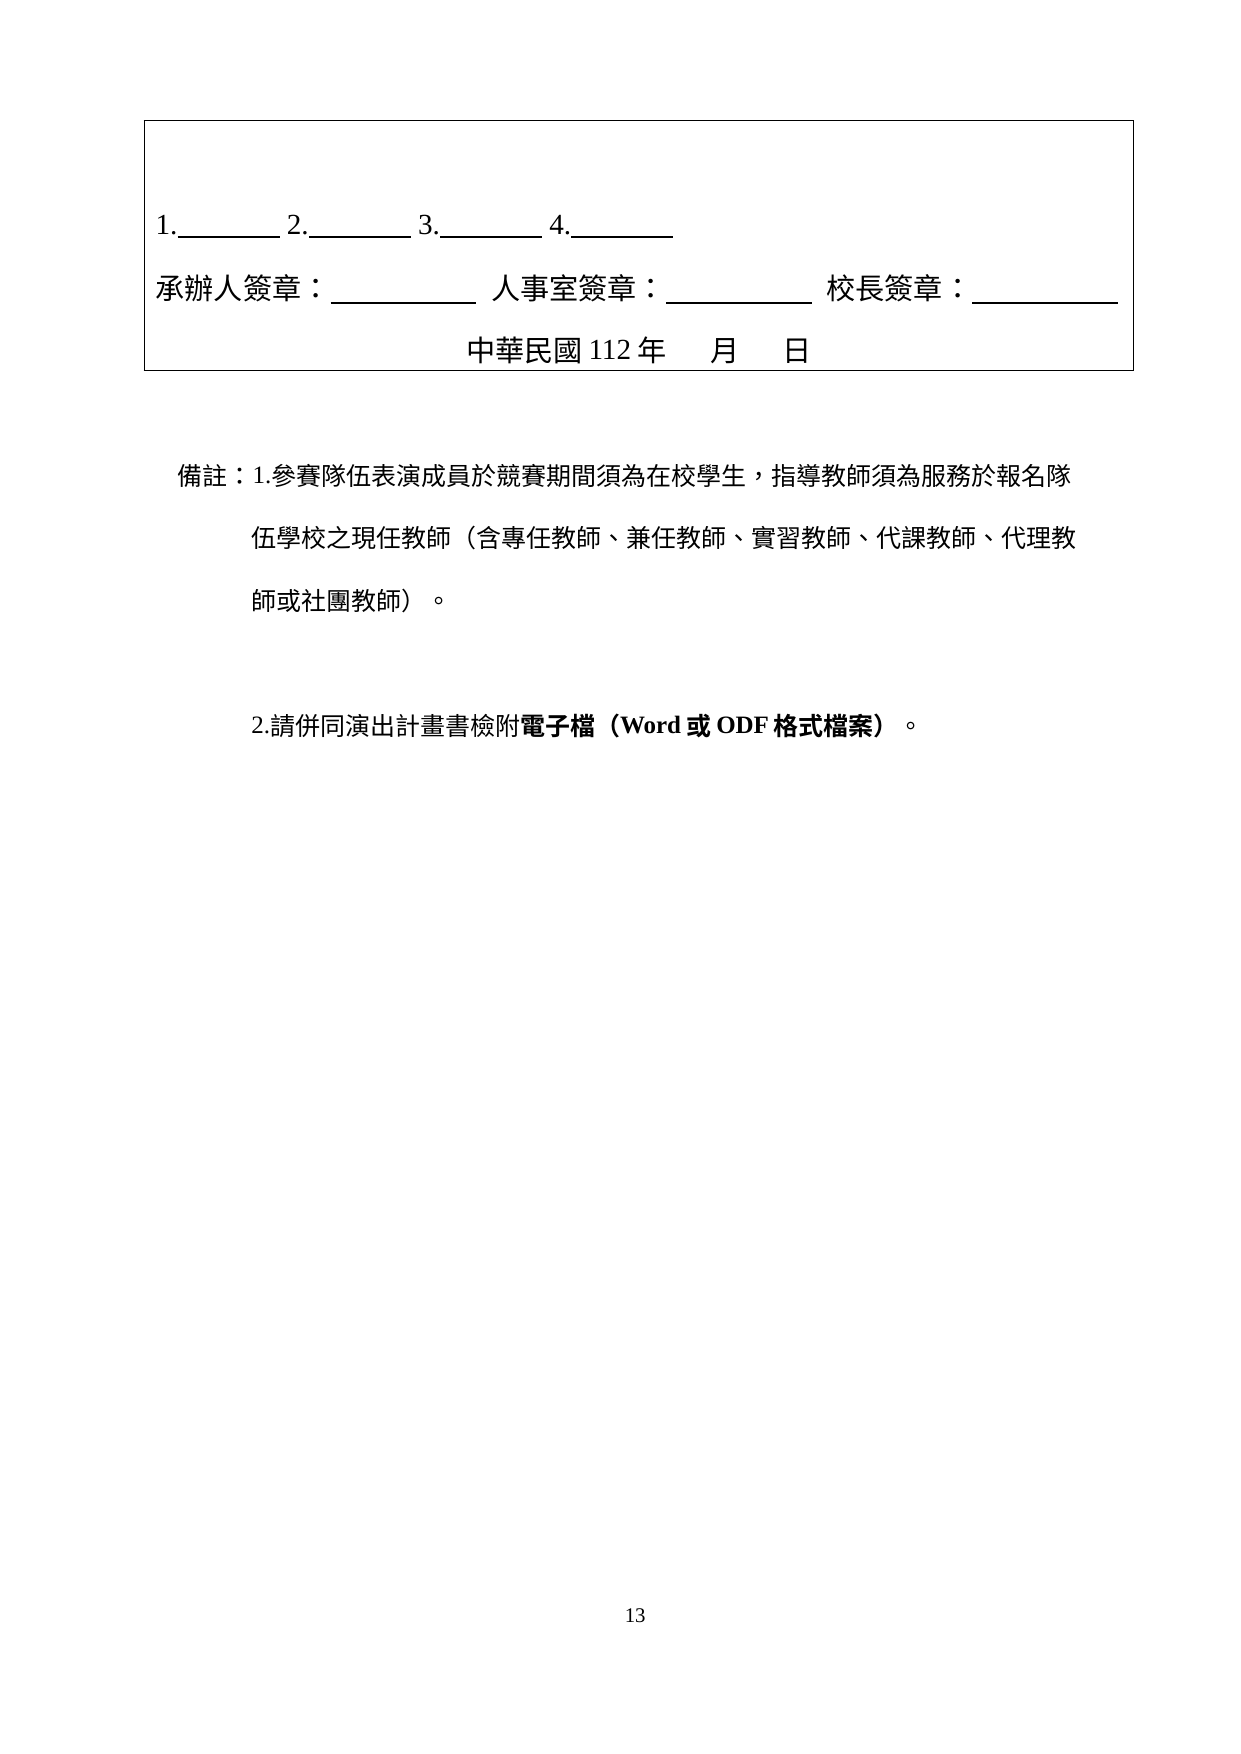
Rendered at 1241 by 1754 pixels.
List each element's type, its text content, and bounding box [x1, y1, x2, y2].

table_cell 1. 2. 3. 4. 承辦人簽章： 人事室簽章： 校長簽章： 中華民國112年 月 日 [145, 121, 1133, 370]
text 備註：1.參賽隊伍表演成員於競賽期間須為在校學生，指導教師須為服務於報名隊伍學校之現任教師（含專任教師、兼任教師、實習教師、代課教師、代理教師或社團教師）。 [177, 432, 1092, 620]
text 2.請併同演出計畫書檢附電子檔（Word或ODF格式檔案）。 [251, 682, 1092, 745]
